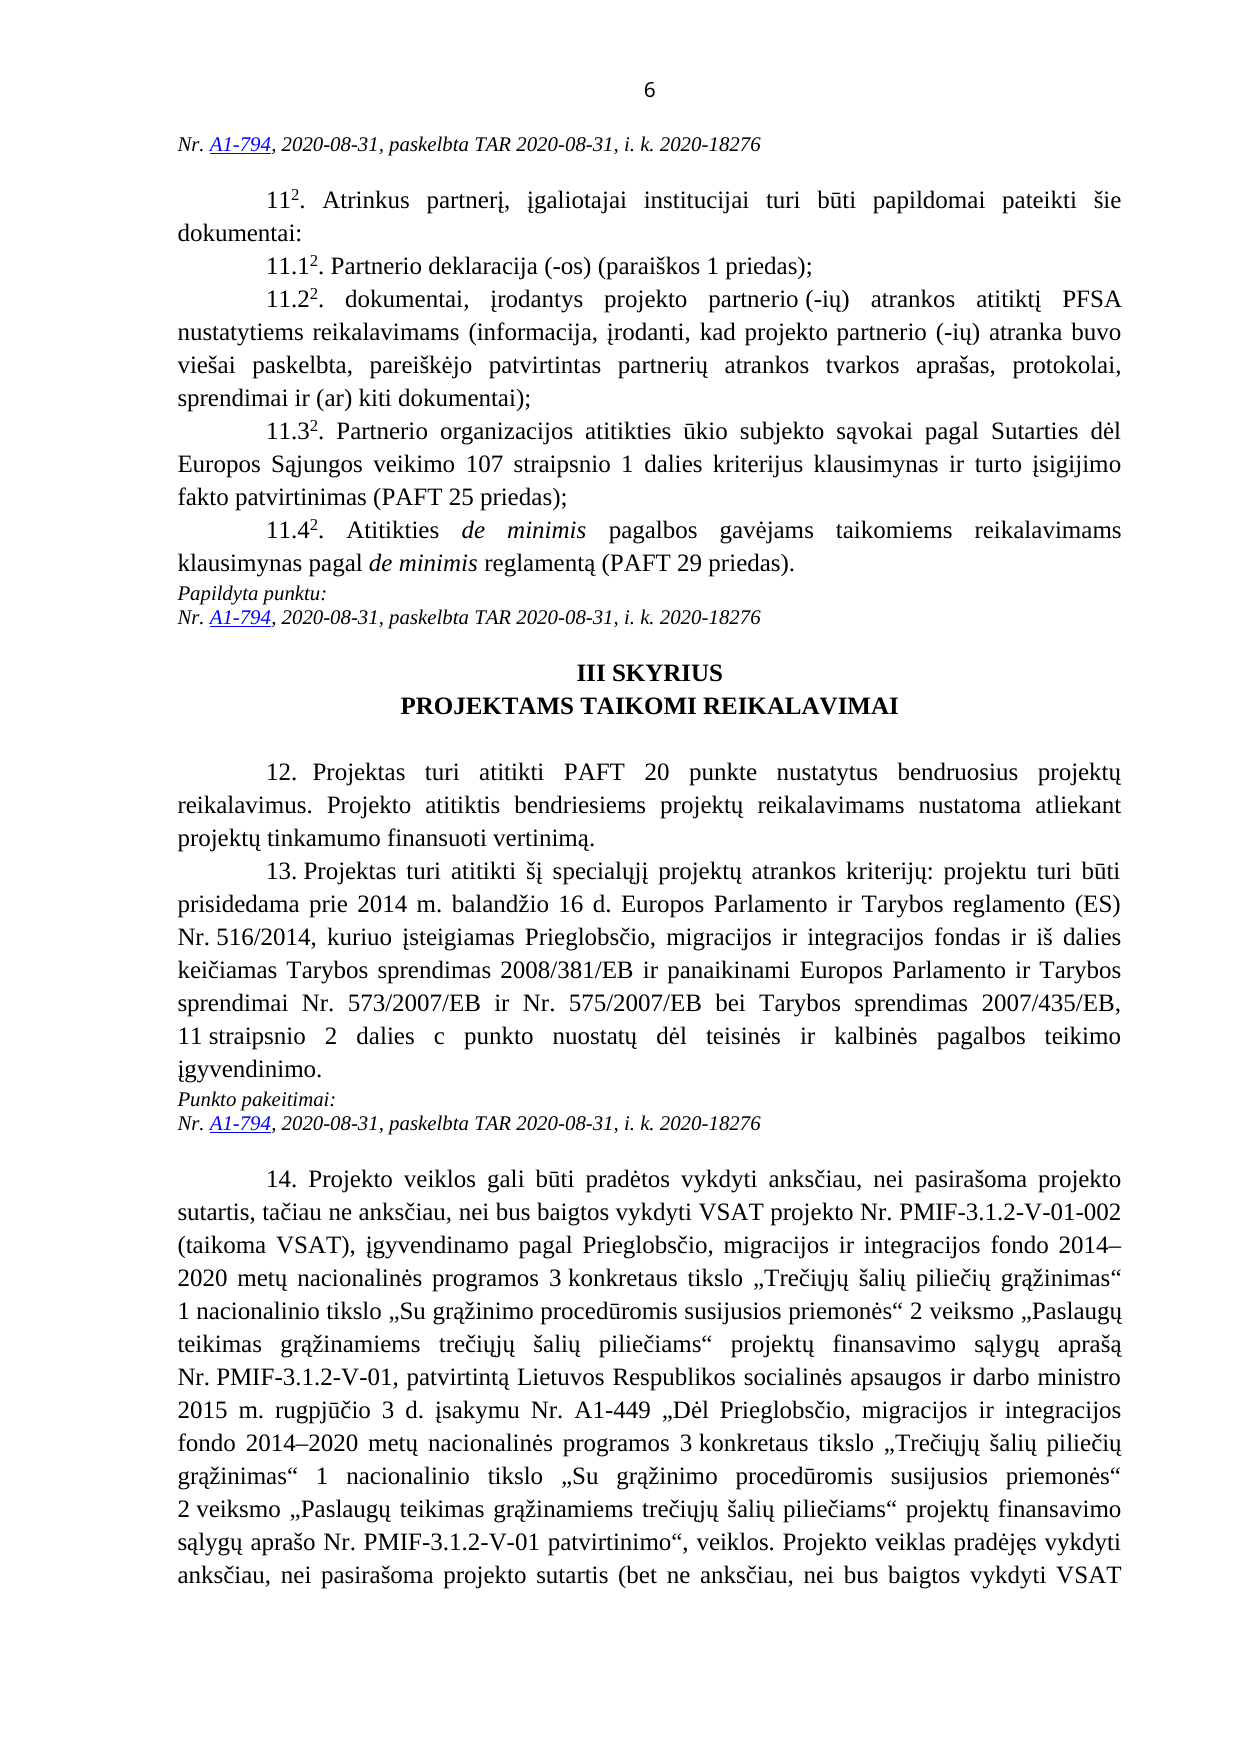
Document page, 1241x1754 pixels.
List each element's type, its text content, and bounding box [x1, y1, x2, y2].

text Nr. A1-794, 2020-08-31, paskelbta TAR 2020-08-31, i. k. 2020-18276 [177, 605, 1122, 629]
text 11.42. Atitikties de minimis pagalbos gavėjams taikomiems reikalavimams klausimynas pagal de minimis reglamentą (PAFT 29 priedas). [177, 515, 1122, 577]
text 112. Atrinkus partnerį, įgaliotajai institucijai turi būti papildomai pateikti šie dokumentai: [177, 185, 1122, 246]
text Punkto pakeitimai: [177, 1087, 1122, 1111]
text 11.22. dokumentai, įrodantys projekto partnerio (‑ių) atrankos atitiktį PFSA nustatytiems reikalavimams (informacija, įrodanti, kad projekto partnerio (-ių) atranka buvo viešai paskelbta, pareiškėjo patvirtintas partnerių atrankos tvarkos aprašas, protokolai, sprendimai ir (ar) kiti dokumentai); [177, 284, 1122, 412]
text Nr. A1-794, 2020-08-31, paskelbta TAR 2020-08-31, i. k. 2020-18276 [177, 132, 1122, 156]
text III SKYRIUS [177, 658, 1122, 687]
text 14. Projekto veiklos gali būti pradėtos vykdyti anksčiau, nei pasirašoma projekto sutartis, tačiau ne anksčiau, nei bus baigtos vykdyti VSAT projekto Nr. PMIF-3.1.2-V-01-002 (taikoma VSAT), įgyvendinamo pagal Prieglobsčio, migracijos ir integracijos fondo 2014–2020 metų nacionalinės programos 3 konkretaus tikslo „Trečiųjų šalių piliečių grąžinimas“ 1 nacionalinio tikslo „Su grąžinimo procedūromis susijusios priemonės“ 2 veiksmo „Paslaugų teikimas grąžinamiems trečiųjų šalių piliečiams“ projektų finansavimo sąlygų aprašą Nr. PMIF-3.1.2-V-01, patvirtintą Lietuvos Respublikos socialinės apsaugos ir darbo ministro 2015 m. rugpjūčio 3 d. įsakymu Nr. A1-449 „Dėl Prieglobsčio, migracijos ir integracijos fondo 2014–2020 metų nacionalinės programos 3 konkretaus tikslo „Trečiųjų šalių piliečių grąžinimas“ 1 nacionalinio tikslo „Su grąžinimo procedūromis susijusios priemonės“ 2 veiksmo „Paslaugų teikimas grąžinamiems trečiųjų šalių piliečiams“ projektų finansavimo sąlygų aprašo Nr. PMIF-3.1.2-V-01 patvirtinimo“, veiklos. Projekto veiklas pradėjęs vykdyti anksčiau, nei pasirašoma projekto sutartis (bet ne anksčiau, nei bus baigtos vykdyti VSAT [177, 1164, 1122, 1589]
text 11.32. Partnerio organizacijos atitikties ūkio subjekto sąvokai pagal Sutarties dėl Europos Sąjungos veikimo 107 straipsnio 1 dalies kriterijus klausimynas ir turto įsigijimo fakto patvirtinimas (PAFT 25 priedas); [177, 416, 1122, 511]
text Nr. A1-794, 2020-08-31, paskelbta TAR 2020-08-31, i. k. 2020-18276 [177, 1111, 1122, 1135]
text PROJEKTAMS TAIKOMI REIKALAVIMAI [177, 691, 1122, 719]
text 11.12. Partnerio deklaracija (-os) (paraiškos 1 priedas); [177, 251, 1122, 279]
text 12. Projektas turi atitikti PAFT 20 punkte nustatytus bendruosius projektų reikalavimus. Projekto atitiktis bendriesiems projektų reikalavimams nustatoma atliekant projektų tinkamumo finansuoti vertinimą. [177, 757, 1122, 852]
text Papildyta punktu: [177, 581, 1122, 605]
text 13. Projektas turi atitikti šį specialųjį projektų atrankos kriterijų: projektu turi būti prisidedama prie 2014 m. balandžio 16 d. Europos Parlamento ir Tarybos reglamento (ES) Nr. 516/2014, kuriuo įsteigiamas Prieglobsčio, migracijos ir integracijos fondas ir iš dalies keičiamas Tarybos sprendimas 2008/381/EB ir panaikinami Europos Parlamento ir Tarybos sprendimai Nr. 573/2007/EB ir Nr. 575/2007/EB bei Tarybos sprendimas 2007/435/EB, 11 straipsnio 2 dalies c punkto nuostatų dėl teisinės ir kalbinės pagalbos teikimo įgyvendinimo. [177, 856, 1122, 1083]
